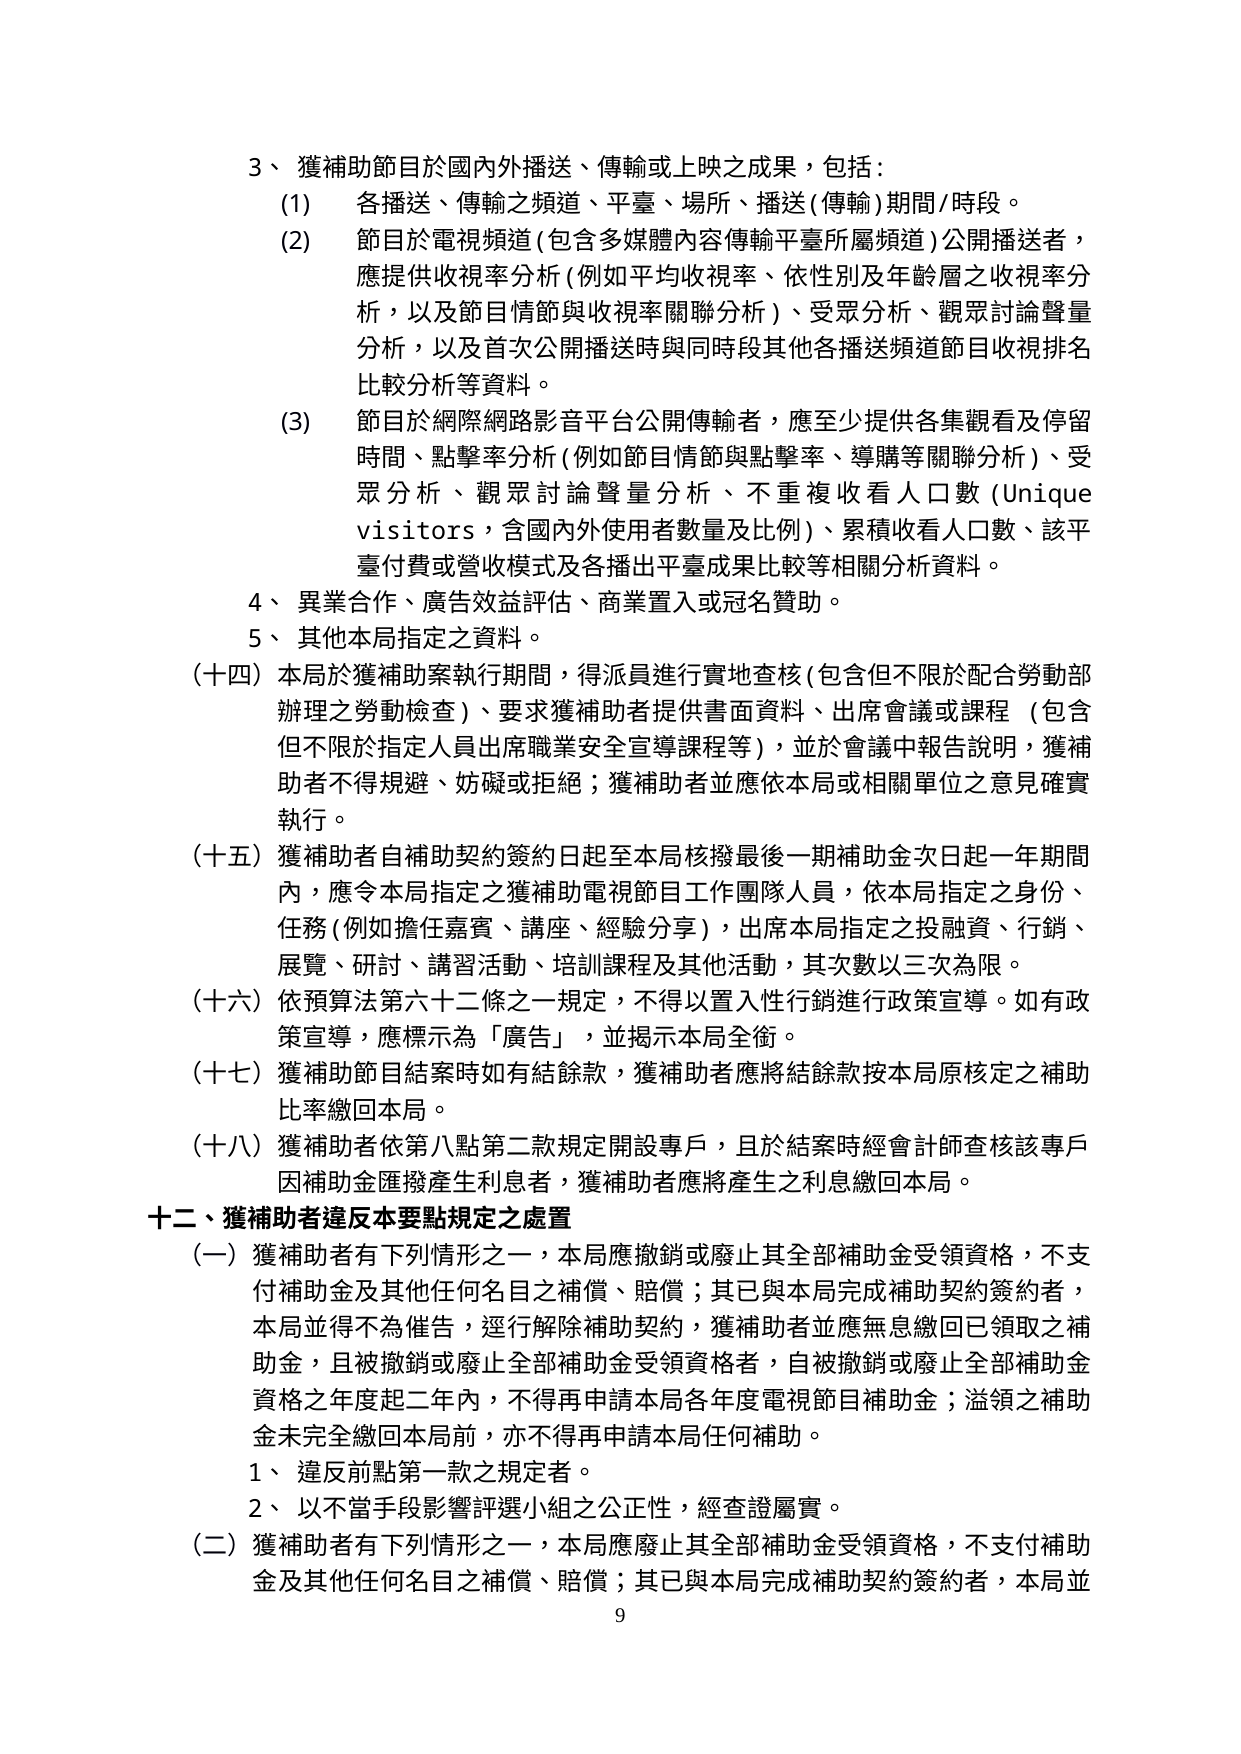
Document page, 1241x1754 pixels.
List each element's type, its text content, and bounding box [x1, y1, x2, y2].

list 獲補助者有下列情形之一，本局應撤銷或廢止其全部補助金受領資格，不支付補助金及其他任何名目之補償、賠償；其已與本局完成補助契約簽約者，本局並得不為催告，逕行解除補助契約，獲補助者並應無息繳回已領取之補助金，且被撤銷或廢止全部補助金受領資格者，自被撤銷或廢止全部補助金資格之年度起二年內，不得再申請本局各年度電視節目補助金；溢領之補助金未完全繳回本局前，亦不得再申請本局任何補助。 [177, 1235, 1092, 1453]
list 獲補助者依第八點第二款規定開設專戶，且於結案時經會計師查核該專戶因補助金匯撥產生利息者，獲補助者應將產生之利息繳回本局。 [177, 1126, 1092, 1199]
list 依預算法第六十二條之一規定，不得以置入性行銷進行政策宣導。如有政策宣導，應標示為「廣告」，並揭示本局全銜。 [177, 981, 1092, 1054]
list 各播送、傳輸之頻道、平臺、場所、播送(傳輸)期間/時段。 [281, 184, 1092, 220]
list 節目於電視頻道(包含多媒體內容傳輸平臺所屬頻道)公開播送者，應提供收視率分析(例如平均收視率、依性別及年齡層之收視率分析，以及節目情節與收視率關聯分析)、受眾分析、觀眾討論聲量分析，以及首次公開播送時與同時段其他各播送頻道節目收視排名比較分析等資料。 [281, 220, 1092, 401]
list 獲補助者自補助契約簽約日起至本局核撥最後一期補助金次日起一年期間內，應令本局指定之獲補助電視節目工作團隊人員，依本局指定之身份、任務(例如擔任嘉賓、講座、經驗分享)，出席本局指定之投融資、行銷、展覽、研討、講習活動、培訓課程及其他活動，其次數以三次為限。 [177, 836, 1092, 981]
text 十二、獲補助者違反本要點規定之處置 [148, 1199, 1092, 1235]
list 獲補助者有下列情形之一，本局應廢止其全部補助金受領資格，不支付補助金及其他任何名目之補償、賠償；其已與本局完成補助契約簽約者，本局並得不為催告，逕行解除補助契約，獲補助者並應無息繳回已領取之補助金，且被廢止全部補助金受領資格者，自被廢止全部補助金資格之年度起二年內，不得再申請本局各年度電視節目補助金；溢領之補助金未完全繳回本局前，亦不得再申請本局任何補助。但第三款、第四款、第五款或法人或團體接受機關補助辦理藝文採購監督管理辦法另有規定者，依各該規定辦理。 [177, 1525, 1092, 1598]
list 獲補助節目於國內外播送、傳輸或上映之成果，包括: [247, 148, 1092, 184]
list 本局於獲補助案執行期間，得派員進行實地查核(包含但不限於配合勞動部辦理之勞動檢查)、要求獲補助者提供書面資料、出席會議或課程 (包含但不限於指定人員出席職業安全宣導課程等)，並於會議中報告說明，獲補助者不得規避、妨礙或拒絕；獲補助者並應依本局或相關單位之意見確實執行。 [177, 655, 1092, 836]
list 以不當手段影響評選小組之公正性，經查證屬實。 [247, 1489, 1092, 1525]
list 節目於網際網路影音平台公開傳輸者，應至少提供各集觀看及停留時間、點擊率分析(例如節目情節與點擊率、導購等關聯分析)、受眾分析、觀眾討論聲量分析、不重複收看人口數(Unique visitors，含國內外使用者數量及比例)、累積收看人口數、該平臺付費或營收模式及各播出平臺成果比較等相關分析資料。 [281, 401, 1092, 583]
list 獲補助節目結案時如有結餘款，獲補助者應將結餘款按本局原核定之補助比率繳回本局。 [177, 1054, 1092, 1126]
list 違反前點第一款之規定者。 [247, 1453, 1092, 1489]
list 異業合作、廣告效益評估、商業置入或冠名贊助。 [247, 583, 1092, 619]
list 其他本局指定之資料。 [247, 619, 1092, 655]
